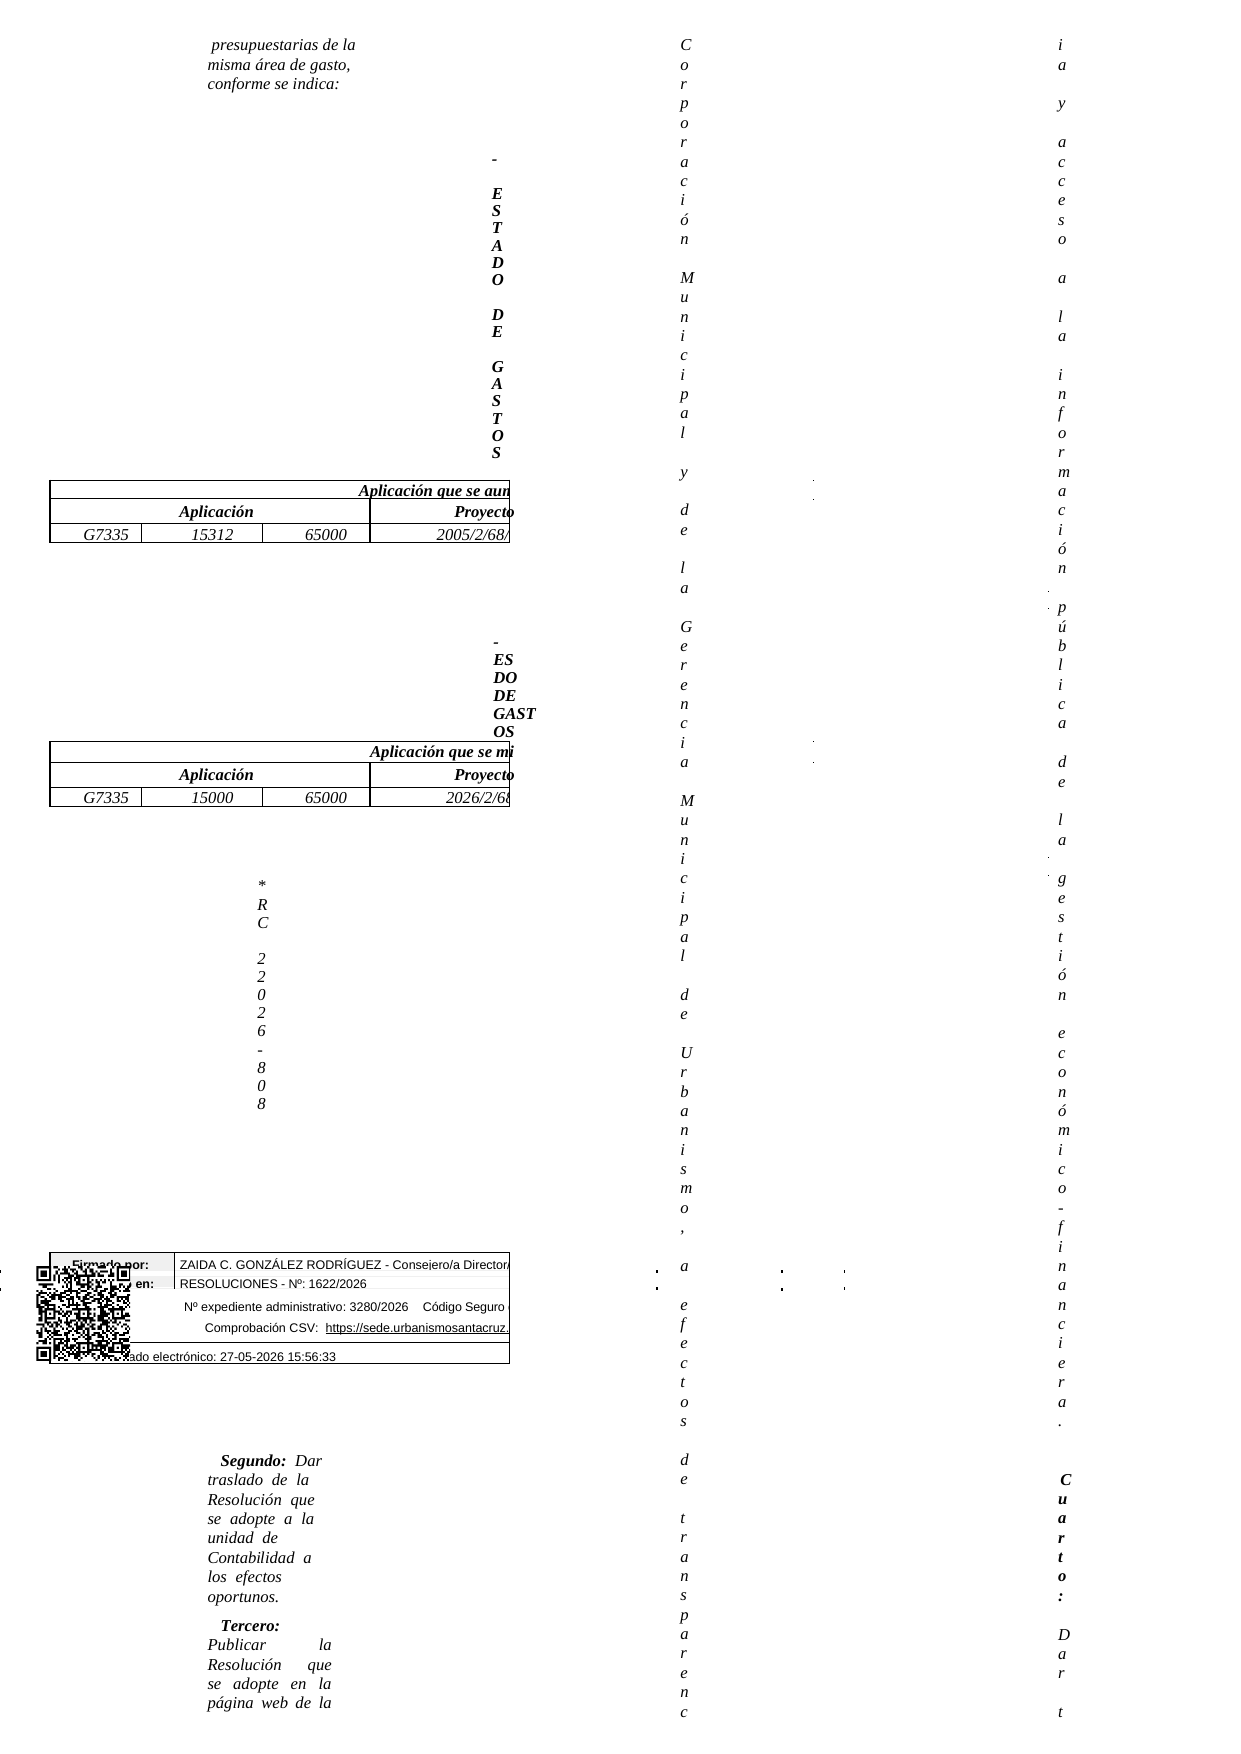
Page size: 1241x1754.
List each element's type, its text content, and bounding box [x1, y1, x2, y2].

table_cell Aplicación [141, 763, 369, 787]
table_cell 65000 [263, 524, 369, 542]
table_header [51, 742, 370, 762]
text - ESTADO DE GASTOS [493, 633, 509, 741]
table_cell 15312 [142, 524, 262, 542]
table_cell Fecha de sellado electrónico: 27-05-2026 15:56:33 - 3/6 - Fecha de emisión de esta copia: 01-06-2026 09:30:50 [51, 1343, 509, 1363]
table_cell G7335 [51, 524, 141, 542]
table_header Aplicación que se aumenta [262, 481, 509, 498]
text Segundo: Dar traslado de la Resolución que se adopte a la unidad de Contabilidad a los efectos oportunos. [207, 1451, 331, 1606]
table_cell G7335 [51, 788, 141, 806]
table_cell Proyecto [371, 499, 509, 523]
table_cell Proyecto [371, 763, 509, 787]
table_cell [51, 499, 141, 523]
table_header Firmado por: [51, 1253, 174, 1270]
text Primero.- Aprobar el expediente de modificación presupuestaria número 5-2026, en la modalidad de transferencia de crédito, entre aplicaciones presupuestarias de la misma área de gasto, conforme se indica: [207, 35, 358, 93]
table_cell [175, 1271, 509, 1276]
table_cell Registrado en: [131, 1277, 174, 1287]
table_cell Aplicación [141, 499, 369, 523]
table_cell 15000 [142, 788, 262, 806]
table_cell [131, 1271, 174, 1276]
table_cell Nº expediente administrativo: 3280/2026 Código Seguro de Verificación (CSV): 51EDD1495516ED587D4E2CF19EF7B414 Comprobación CSV: https://sede.urbanismosantacruz.es/home/validador/51EDD1495516ED587D4E2CF19EF7B414 [175, 1289, 509, 1342]
table_cell 65000 [263, 788, 369, 806]
table_header Aplicación que se minora [370, 742, 509, 762]
table_header [51, 481, 262, 498]
table_cell [131, 1289, 175, 1342]
table_header ZAIDA C. GONZÁLEZ RODRÍGUEZ - Consejero/a Director/a [175, 1253, 509, 1270]
table_cell RESOLUCIONES - Nº: 1622/2026 [175, 1277, 509, 1287]
table_cell [51, 763, 141, 787]
table_cell 2026/2/68/4 [371, 788, 509, 806]
text Tercero: Publicar la Resolución que se adopte en la página web de la Corporación Municipal y de la Gerencia Municipal de Urbanismo, a efectos de transparencia y acceso a la información pública de la gestión económico-financiera. [207, 1616, 331, 1713]
table_cell 2005/2/68/101 [371, 524, 509, 542]
